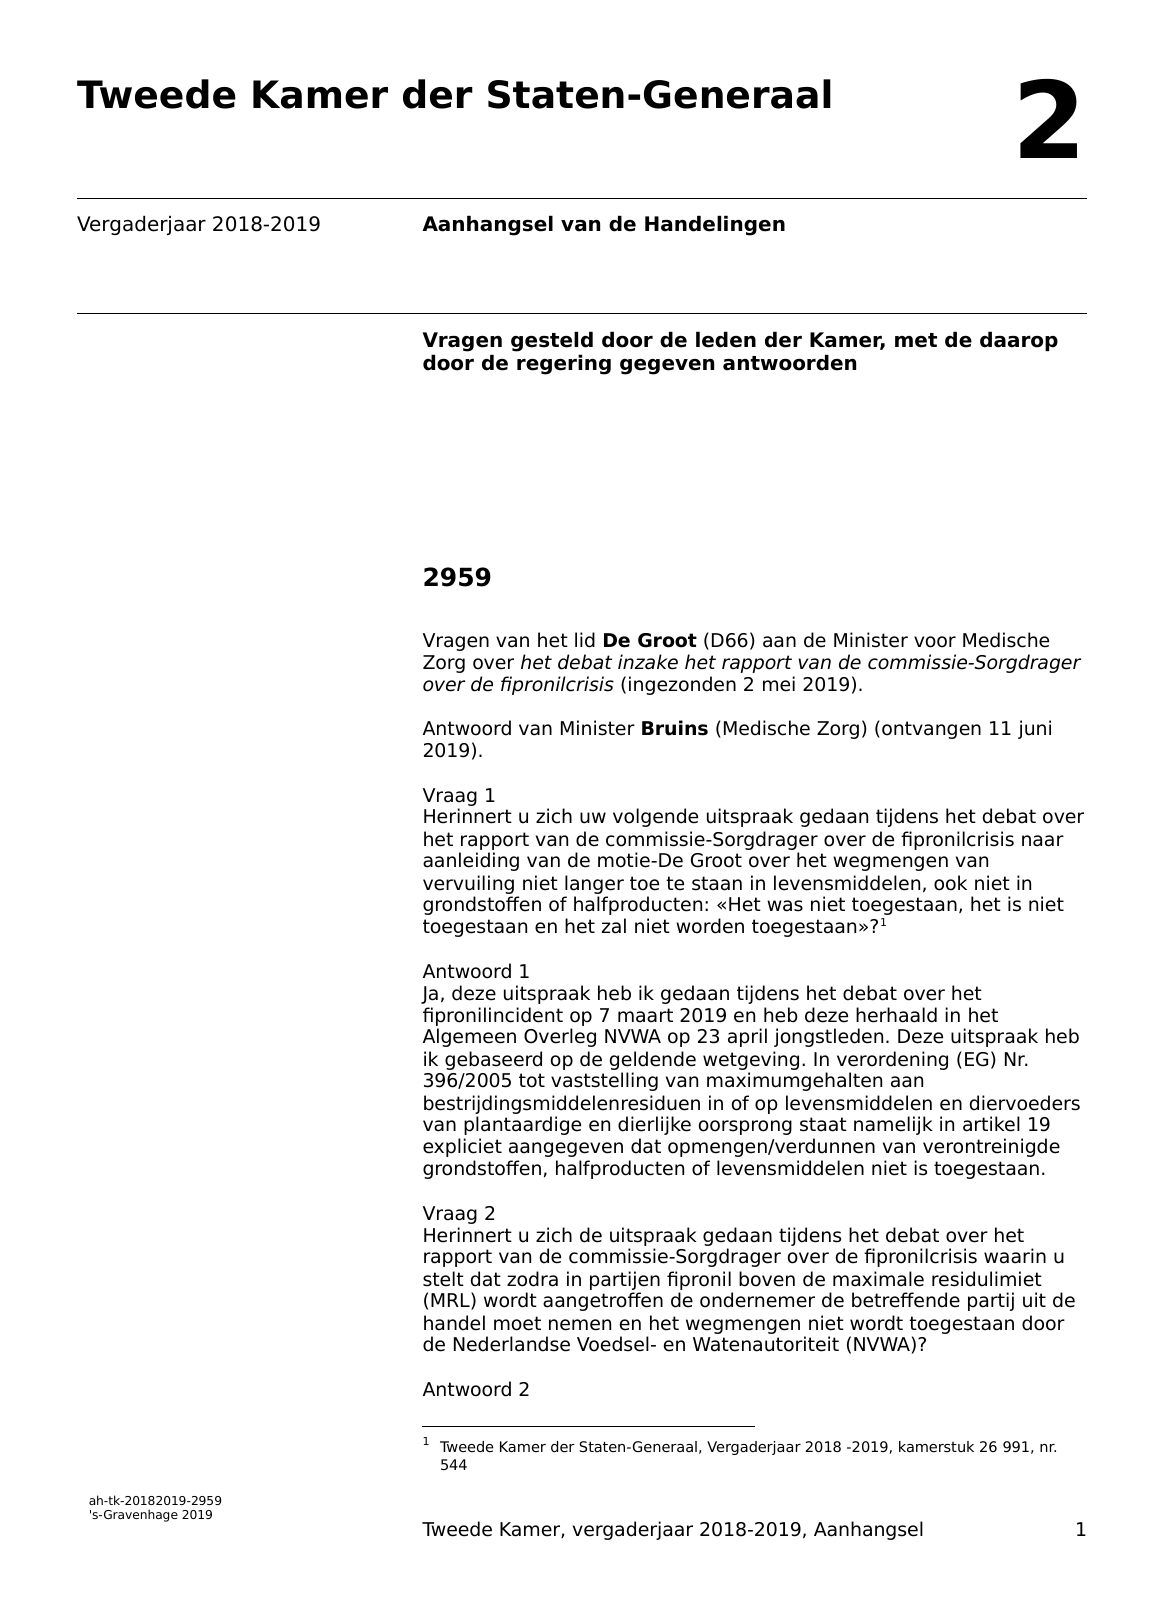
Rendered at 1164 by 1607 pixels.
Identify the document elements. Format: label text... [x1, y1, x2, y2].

text Vraag 2 [422, 1202, 1087, 1224]
text 's-Gravenhage 2019 [88, 1508, 323, 1522]
text Ja, deze uitspraak heb ik gedaan tijdens het debat over het fipronilincident op 7 maart 2019 en heb deze herhaald in het Algemeen Overleg NVWA op 23 april jongstleden. Deze uitspraak heb ik gebaseerd op de geldende wetgeving. In verordening (EG) Nr. 396/2005 tot vaststelling van maximumgehalten aan bestrijdingsmiddelenresiduen in of op levensmiddelen en diervoeders van plantaardige en dierlijke oorsprong staat namelijk in artikel 19 expliciet aangegeven dat opmengen/verdunnen van verontreinigde grondstoffen, halfproducten of levensmiddelen niet is toegestaan. [422, 982, 1087, 1180]
table_cell Vergaderjaar 2018-2019 [77, 199, 422, 313]
table_cell Vragen gesteld door de leden der Kamer, met de daarop door de regering gegeven antwoorden [422, 314, 1087, 375]
text Antwoord 1 [422, 961, 1087, 982]
table_cell [77, 314, 422, 375]
table_header Tweede Kamer der Staten-Generaal [77, 59, 886, 198]
text Vraag 1 [422, 784, 1087, 806]
text 2959 [422, 563, 1087, 592]
text ah-tk-20182019-2959 [88, 1494, 323, 1508]
text Antwoord 2 [422, 1378, 1087, 1401]
table_header 2 [886, 59, 1087, 198]
text Tweede Kamer der Staten-Generaal, Vergaderjaar 2018 -2019, kamerstuk 26 991, nr. 544 [422, 1435, 1087, 1474]
text Antwoord van Minister Bruins (Medische Zorg) (ontvangen 11 juni 2019). [422, 718, 1087, 762]
table_cell Aanhangsel van de Handelingen [422, 199, 1087, 313]
text Herinnert u zich de uitspraak gedaan tijdens het debat over het rapport van de commissie-Sorgdrager over de fipronilcrisis waarin u stelt dat zodra in partijen fipronil boven de maximale residulimiet (MRL) wordt aangetroffen de ondernemer de betreffende partij uit de handel moet nemen en het wegmengen niet wordt toegestaan door de Nederlandse Voedsel- en Watenautoriteit (NVWA)? [422, 1224, 1087, 1356]
text Vragen van het lid De Groot (D66) aan de Minister voor Medische Zorg over het debat inzake het rapport van de commissie-Sorgdrager over de fipronilcrisis (ingezonden 2 mei 2019). [422, 630, 1087, 696]
text Herinnert u zich uw volgende uitspraak gedaan tijdens het debat over het rapport van de commissie-Sorgdrager over de fipronilcrisis naar aanleiding van de motie-De Groot over het wegmengen van vervuiling niet langer toe te staan in levensmiddelen, ook niet in grondstoffen of halfproducten: «Het was niet toegestaan, het is niet toegestaan en het zal niet worden toegestaan»? [422, 806, 1087, 938]
